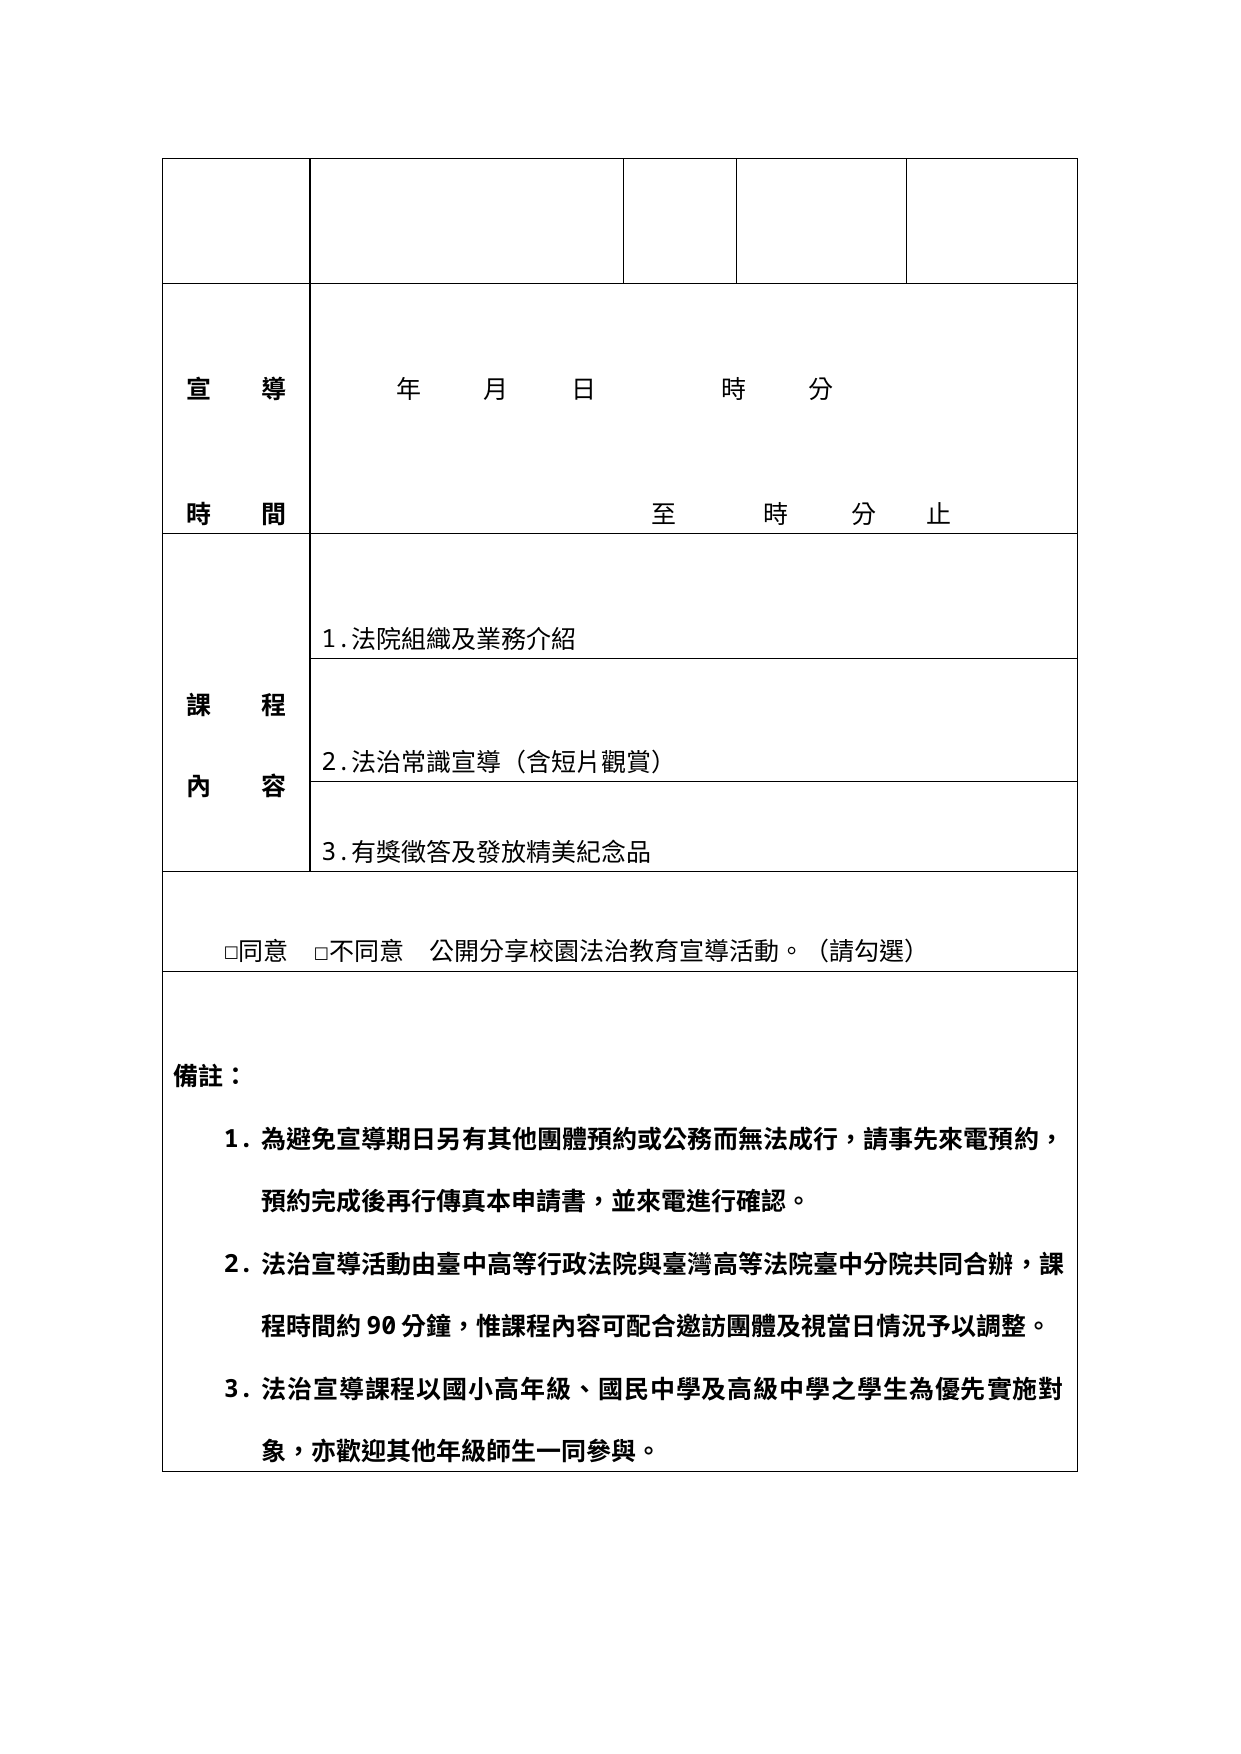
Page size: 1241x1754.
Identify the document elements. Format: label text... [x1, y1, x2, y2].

table_cell 課 程 內 容 [163, 534, 309, 871]
table_cell 1.法院組織及業務介紹 [311, 534, 1077, 658]
table_cell [311, 159, 623, 283]
table_cell [737, 159, 906, 283]
table_cell 備註： 為避免宣導期日另有其他團體預約或公務而無法成行，請事先來電預約，預約完成後再行傳真本申請書，並來電進行確認。 法治宣導活動由臺中高等行政法院與臺灣高等法院臺中分院共同合辦，課程時間約90分鐘，惟課程內容可配合邀訪團體及視當日情況予以調整。 法治宣導課程以國小高年級、國民中學及高級中學之學生為優先實施對象，亦歡迎其他年級師生一同參與。 [163, 972, 1077, 1471]
table_cell [624, 159, 736, 283]
table_cell 宣 導 時 間 [163, 284, 309, 533]
table_cell [163, 159, 309, 283]
table_cell 年 月 日 時 分 至 時 分 止 [311, 284, 1077, 533]
table_cell 3.有獎徵答及發放精美紀念品 [311, 782, 1077, 871]
table_cell 2.法治常識宣導（含短片觀賞） [311, 659, 1077, 781]
table_cell ☐同意 ☐不同意 公開分享校園法治教育宣導活動。（請勾選） [163, 872, 1077, 971]
table_cell [907, 159, 1077, 283]
